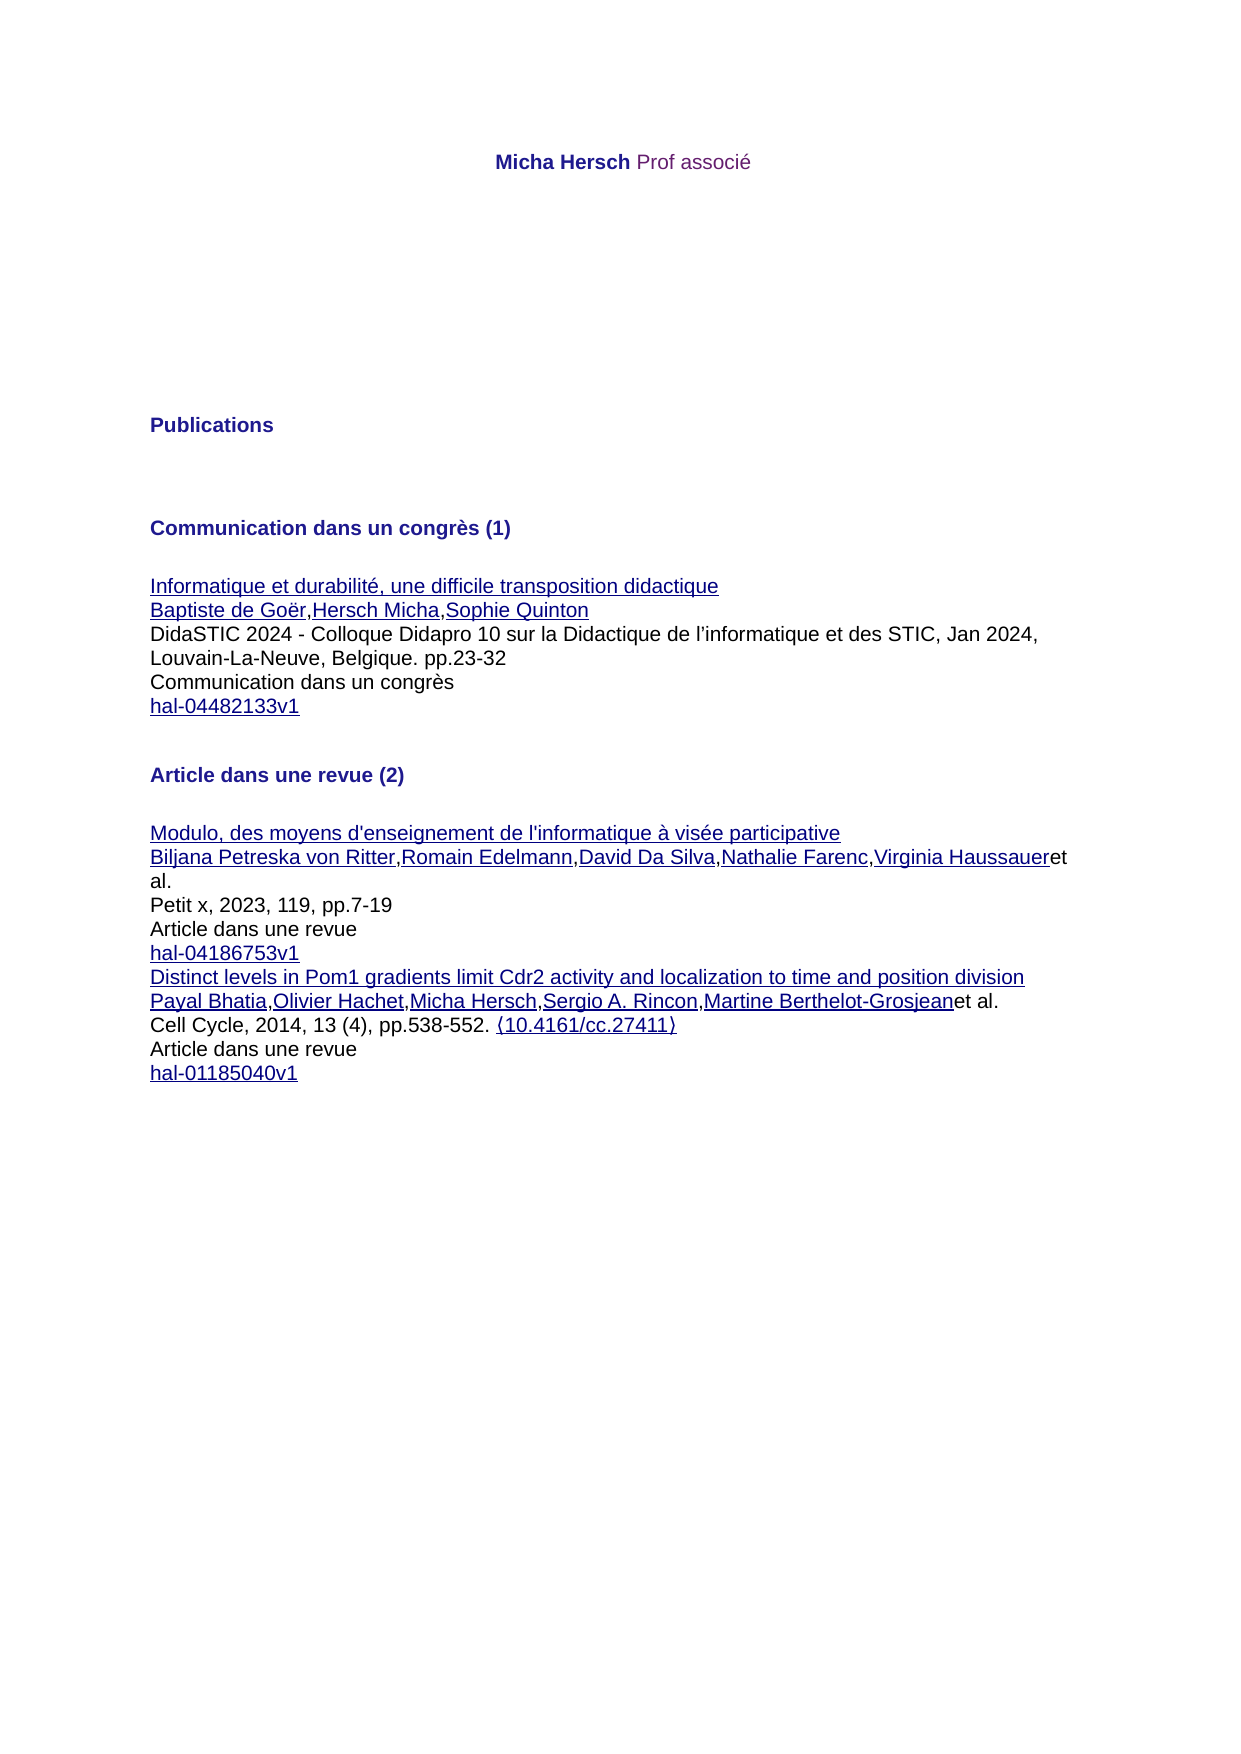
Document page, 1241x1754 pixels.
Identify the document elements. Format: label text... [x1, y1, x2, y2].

subtitle Article dans une revue (2) [150, 762, 1090, 786]
subtitle Micha Hersch Prof associé [150, 150, 1090, 174]
subtitle Publications [150, 412, 1090, 436]
table_header Modulo, des moyens d'enseignement de l'informatique à visée participative Biljana Petreska von Ritter,Romain Edelmann,David Da Silva,Nathalie Farenc,Virginia Haussaueret al. Petit x, 2023, 119, pp.7-19 Article dans une revue hal-04186753v1 [150, 821, 1090, 964]
table_cell Distinct levels in Pom1 gradients limit Cdr2 activity and localization to time and position division Payal Bhatia,Olivier Hachet,Micha Hersch,Sergio A. Rincon,Martine Berthelot-Grosjeanet al. Cell Cycle, 2014, 13 (4), pp.538-552. ⟨10.4161/cc.27411⟩ Article dans une revue hal-01185040v1 [150, 965, 1090, 1084]
table_header Informatique et durabilité, une difficile transposition didactique Baptiste de Goër,Hersch Micha,Sophie Quinton DidaSTIC 2024 - Colloque Didapro 10 sur la Didactique de l’informatique et des STIC, Jan 2024, Louvain-La-Neuve, Belgique. pp.23-32 Communication dans un congrès hal-04482133v1 [150, 574, 1090, 718]
subtitle Communication dans un congrès (1) [150, 516, 1090, 539]
